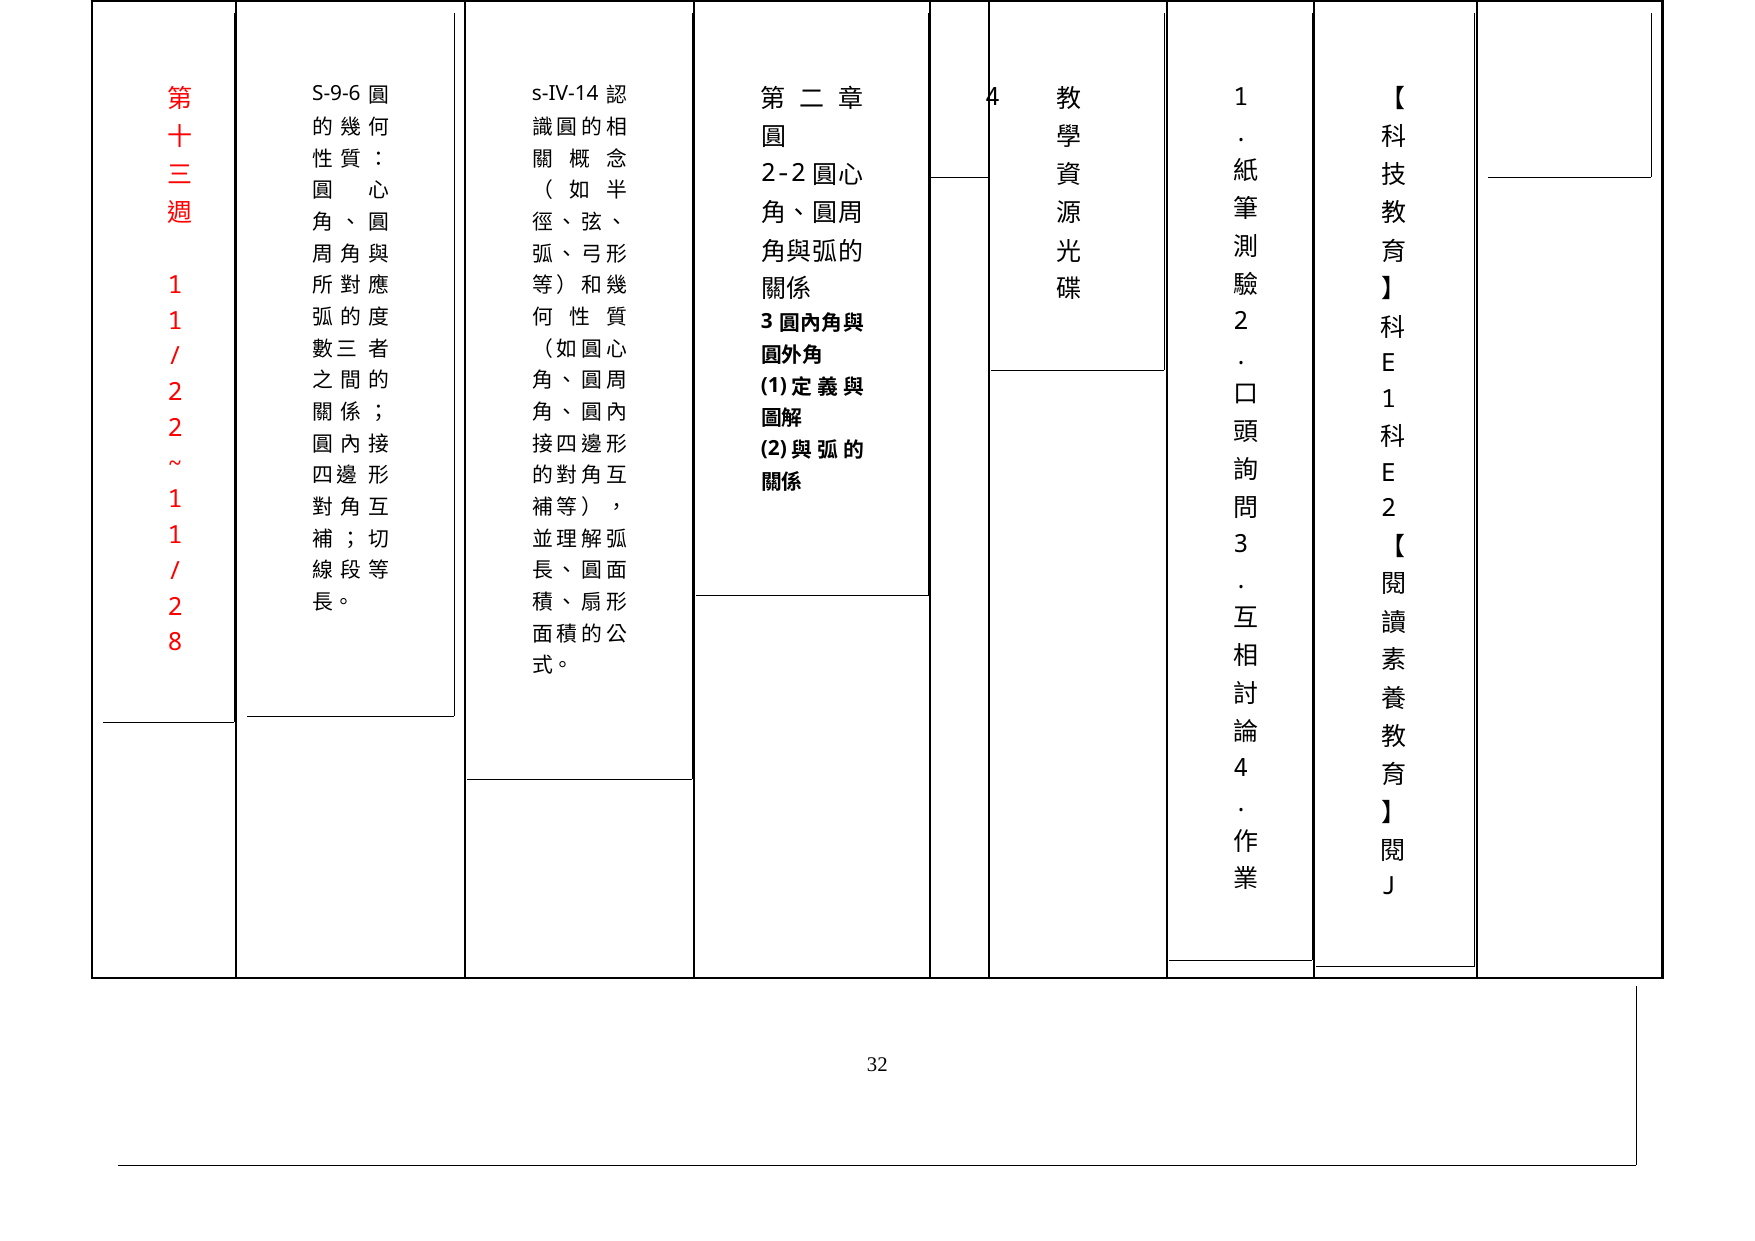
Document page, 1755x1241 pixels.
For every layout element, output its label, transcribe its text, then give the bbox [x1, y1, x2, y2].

table_cell S-9-6圓的幾何性質：圓心角、圓 周角與所對應弧的度數三 者之間的關係；圓內接四邊 形對角互補；切線段等長。 [237, 2, 464, 977]
table_cell 第十三週 11/22~11/28 [93, 2, 235, 977]
table_cell [1478, 2, 1661, 977]
table_cell 4 [931, 178, 988, 977]
table_cell 【科技教育】 科E1 科E2 【閱讀素養教育】 閱J [1315, 2, 1476, 977]
table_cell 1.紙筆測驗 2.口頭詢問 3.互相討論 4.作業 [1168, 2, 1313, 977]
table_cell 4 [931, 2, 988, 177]
table_cell 第二章 圓 2-2圓心角、圓周角與弧的關係 3 圓內角與圓外角 (1)定義與圖解 (2)與弧的關係 [695, 2, 929, 977]
table_cell 教學資源光碟 [990, 2, 1166, 977]
table_cell s-IV-14認識圓的相關概念（如半徑、弦、弧、弓形等）和幾何性質（如圓心角、圓周 角、圓內接四邊形的對角互補等），並理解弧長、圓面積、扇形面積的公式。 [466, 2, 693, 977]
